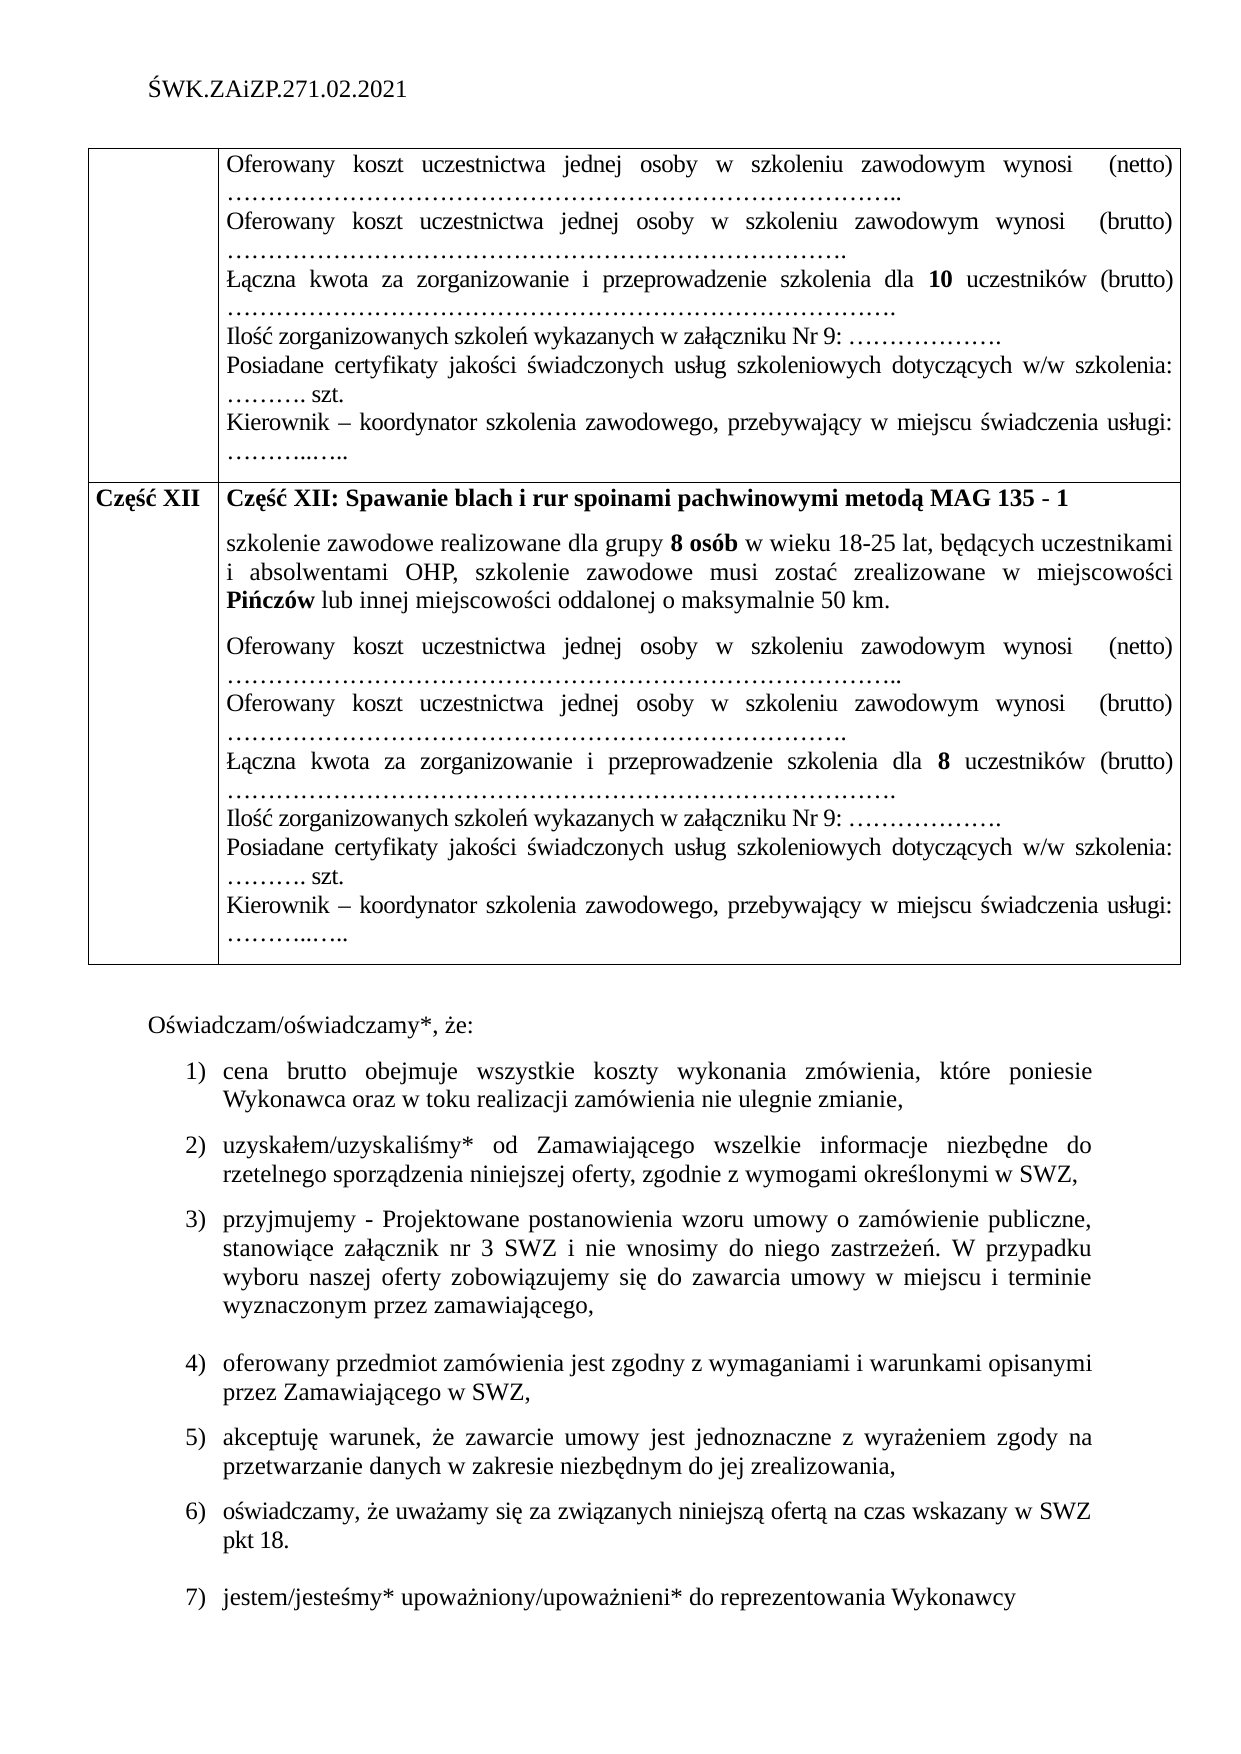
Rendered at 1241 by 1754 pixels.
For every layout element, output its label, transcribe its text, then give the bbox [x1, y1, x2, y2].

table_cell [89, 149, 218, 482]
table_cell Część XII: Spawanie blach i rur spoinami pachwinowymi metodą MAG 135 - 1 szkolenie zawodowe realizowane dla grupy 8 osób w wieku 18-25 lat, będących uczestnikami i absolwentami OHP, szkolenie zawodowe musi zostać zrealizowane w miejscowości Pińczów lub innej miejscowości oddalonej o maksymalnie 50 km. Oferowany koszt uczestnictwa jednej osoby w szkoleniu zawodowym wynosi (netto)……………………………………………………………………….. Oferowany koszt uczestnictwa jednej osoby w szkoleniu zawodowym wynosi (brutto)…………………………………………………………………. Łączna kwota za zorganizowanie i przeprowadzenie szkolenia dla 8 uczestników (brutto)………………………………………………………………………. Ilość zorganizowanych szkoleń wykazanych w załączniku Nr 9: ………………. Posiadane certyfikaty jakości świadczonych usług szkoleniowych dotyczących w/w szkolenia: ………. szt. Kierownik – koordynator szkolenia zawodowego, przebywający w miejscu świadczenia usługi:………..….. [219, 483, 1180, 964]
list jestem/jesteśmy* upoważniony/upoważnieni* do reprezentowania Wykonawcy [185, 1582, 1093, 1611]
list cena brutto obejmuje wszystkie koszty wykonania zmówienia, które poniesie Wykonawca oraz w toku realizacji zamówienia nie ulegnie zmianie, [185, 1056, 1093, 1113]
list uzyskałem/uzyskaliśmy* od Zamawiającego wszelkie informacje niezbędne do rzetelnego sporządzenia niniejszej oferty, zgodnie z wymogami określonymi w SWZ, [185, 1130, 1093, 1187]
list akceptuję warunek, że zawarcie umowy jest jednoznaczne z wyrażeniem zgody na przetwarzanie danych w zakresie niezbędnym do jej zrealizowania, [185, 1422, 1093, 1479]
text Oświadczam/oświadczamy*, że: [148, 1010, 1093, 1039]
list oświadczamy, że uważamy się za związanych niniejszą ofertą na czas wskazany w SWZ pkt 18. [185, 1496, 1093, 1554]
list oferowany przedmiot zamówienia jest zgodny z wymaganiami i warunkami opisanymi przez Zamawiającego w SWZ, [185, 1348, 1093, 1405]
table_cell Oferowany koszt uczestnictwa jednej osoby w szkoleniu zawodowym wynosi (netto)……………………………………………………………………….. Oferowany koszt uczestnictwa jednej osoby w szkoleniu zawodowym wynosi (brutto)…………………………………………………………………. Łączna kwota za zorganizowanie i przeprowadzenie szkolenia dla 10 uczestników (brutto)………………………………………………………………………. Ilość zorganizowanych szkoleń wykazanych w załączniku Nr 9: ………………. Posiadane certyfikaty jakości świadczonych usług szkoleniowych dotyczących w/w szkolenia: ………. szt. Kierownik – koordynator szkolenia zawodowego, przebywający w miejscu świadczenia usługi:………..….. [219, 149, 1180, 482]
table_cell Część XII [89, 483, 218, 964]
list przyjmujemy - Projektowane postanowienia wzoru umowy o zamówienie publiczne, stanowiące załącznik nr 3 SWZ i nie wnosimy do niego zastrzeżeń. W przypadku wyboru naszej oferty zobowiązujemy się do zawarcia umowy w miejscu i terminie wyznaczonym przez zamawiającego, [185, 1204, 1093, 1319]
